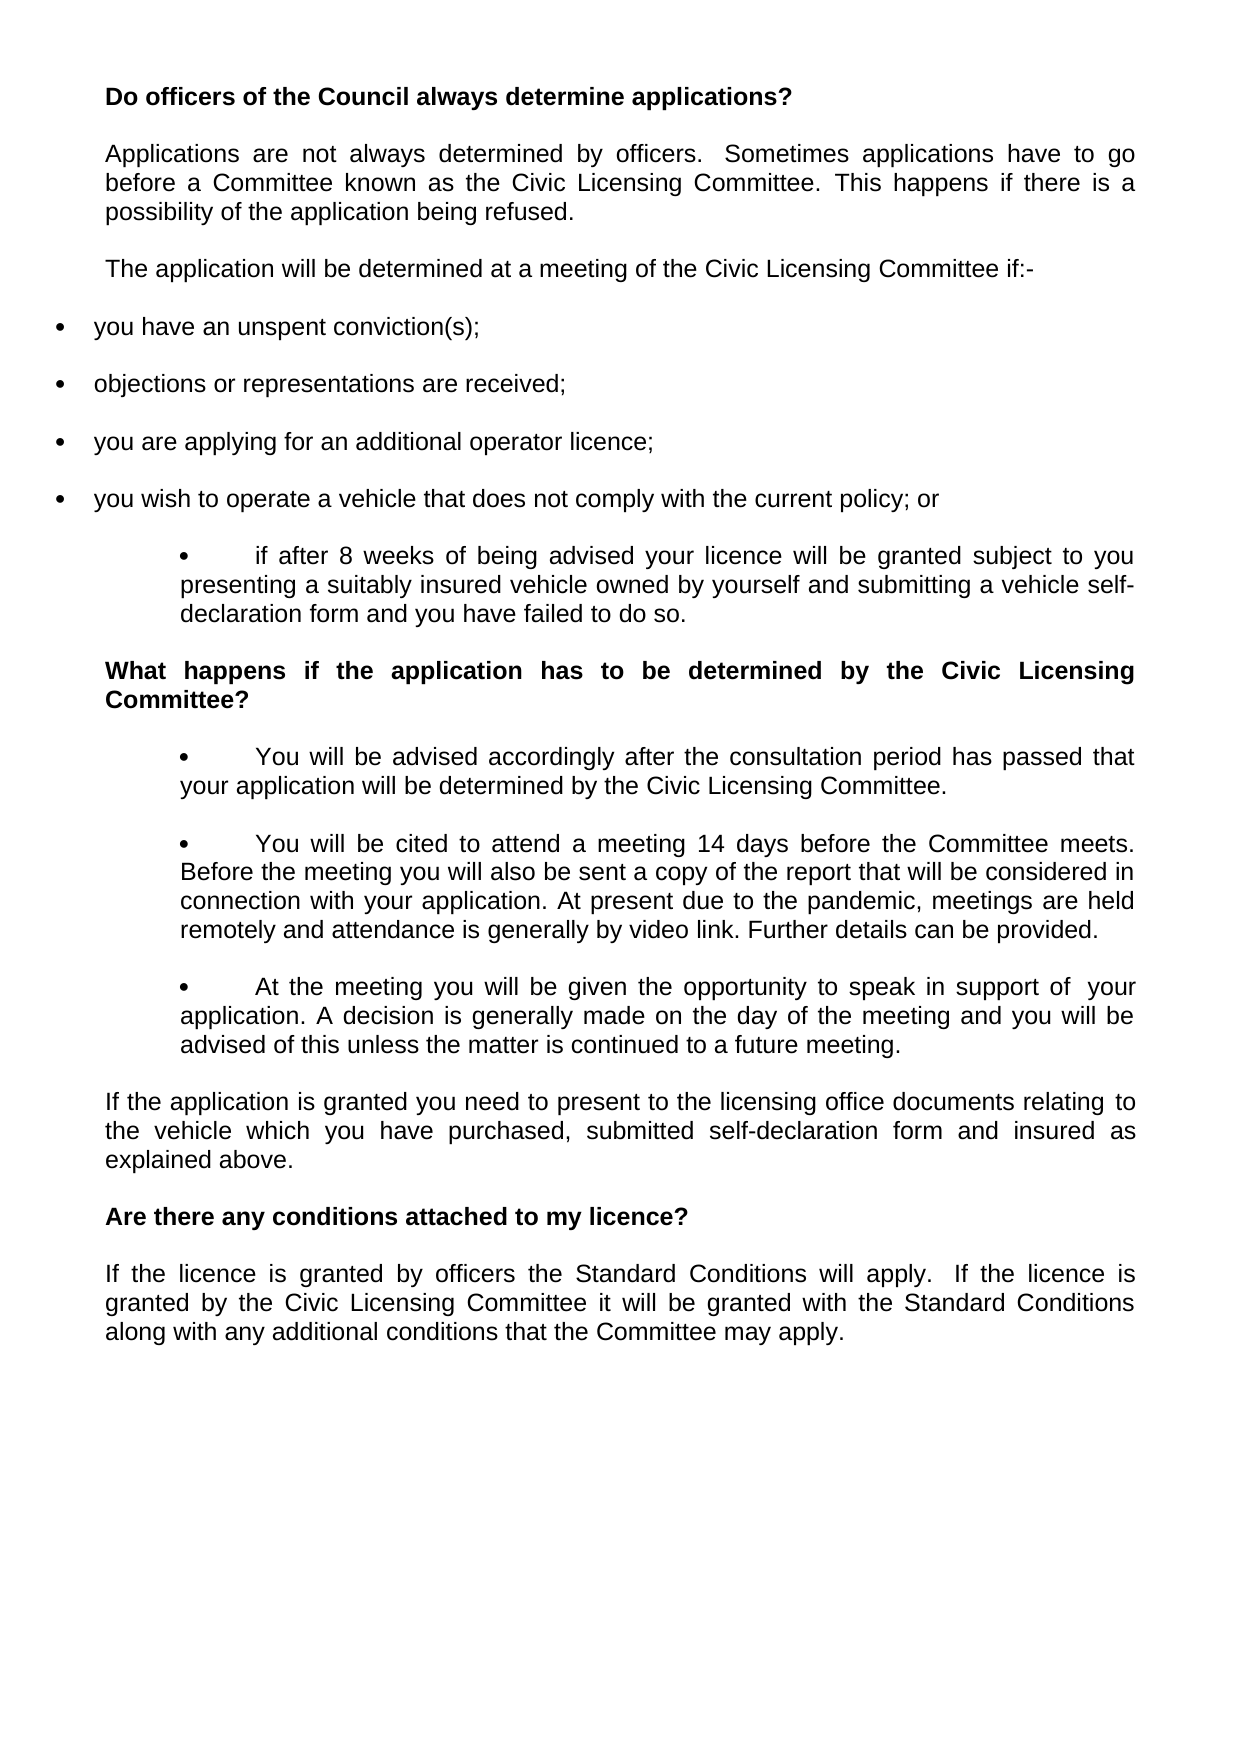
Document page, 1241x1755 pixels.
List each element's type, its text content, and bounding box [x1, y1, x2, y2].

list you are applying for an additional operator licence; [56, 427, 1147, 455]
list you have an unspent conviction(s); [56, 312, 1147, 341]
list if after 8 weeks of being advised your licence will be granted subject to you presenting a suitably insured vehicle owned by yourself and submitting a vehicle self-declaration form and you have failed to do so. [180, 541, 1136, 628]
text If the application is granted you need to present to the licensing office documents relating to the vehicle which you have purchased, submitted self-declaration form and insured as explained above. [105, 1087, 1136, 1173]
text The application will be determined at a meeting of the Civic Licensing Committee if:- [105, 254, 1147, 283]
list you wish to operate a vehicle that does not comply with the current policy; or [56, 484, 1147, 513]
subtitle Do officers of the Council always determine applications? [105, 82, 1147, 111]
list You will be cited to attend a meeting 14 days before the Committee meets. Before the meeting you will also be sent a copy of the report that will be considered in connection with your application. At present due to the pandemic, meetings are held remotely and attendance is generally by video link. Further details can be provided. [180, 828, 1136, 943]
text If the licence is granted by officers the Standard Conditions will apply. If the licence is granted by the Civic Licensing Committee it will be granted with the Standard Conditions along with any additional conditions that the Committee may apply. [105, 1259, 1136, 1346]
text Applications are not always determined by officers. Sometimes applications have to go before a Committee known as the Civic Licensing Committee. This happens if there is a possibility of the application being refused. [105, 139, 1136, 226]
list You will be advised accordingly after the consultation period has passed that your application will be determined by the Civic Licensing Committee. [180, 742, 1136, 800]
list objections or representations are received; [56, 369, 1147, 398]
subtitle What happens if the application has to be determined by the Civic Licensing Committee? [105, 656, 1136, 713]
list At the meeting you will be given the opportunity to speak in support of your application. A decision is generally made on the day of the meeting and you will be advised of this unless the matter is continued to a future meeting. [180, 972, 1136, 1058]
subtitle Are there any conditions attached to my licence? [105, 1202, 1147, 1231]
